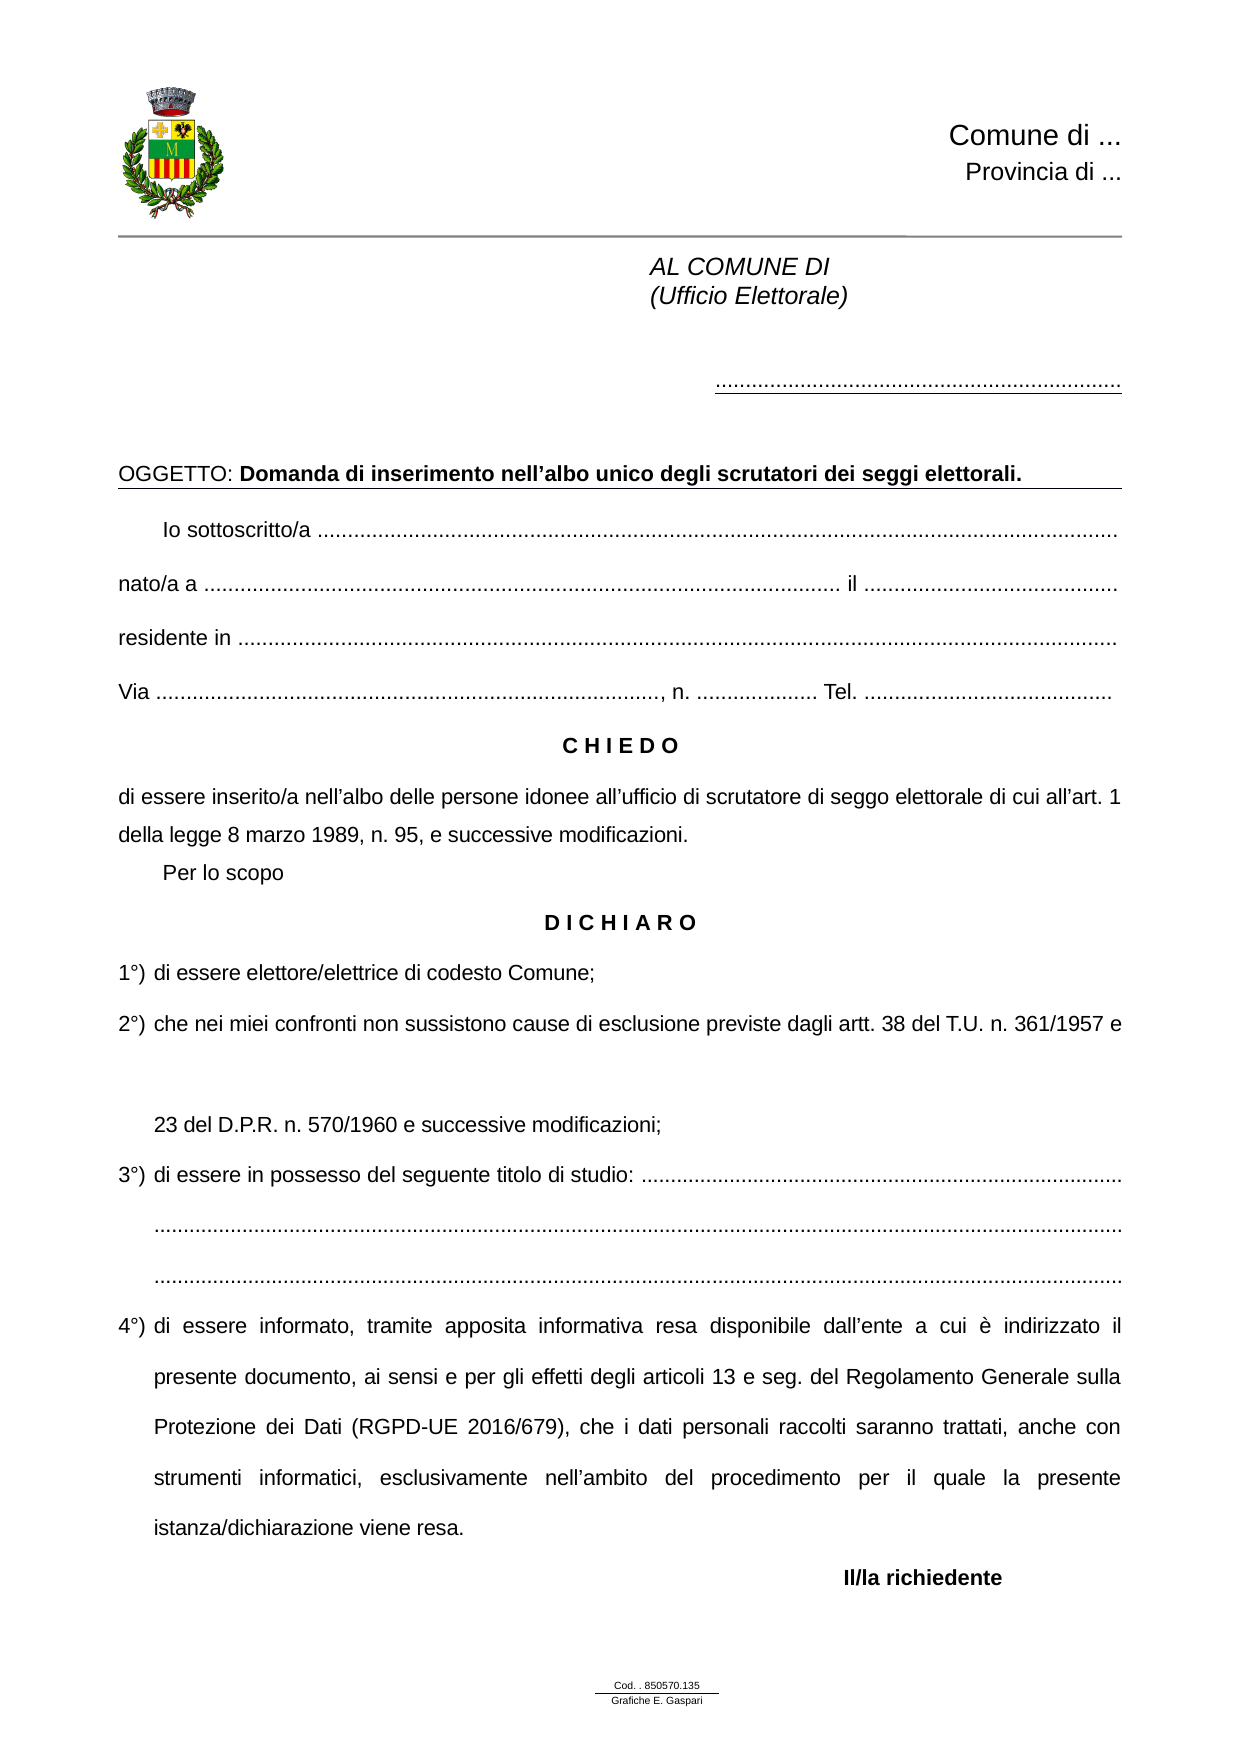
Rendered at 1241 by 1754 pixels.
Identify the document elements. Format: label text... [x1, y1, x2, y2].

text 2°) che nei miei confronti non sussistono cause di esclusione previste dagli artt. 38 del T.U. n. 361/1957 e 23 del D.P.R. n. 570/1960 e successive modificazioni; [118, 1011, 1122, 1137]
text Io sottoscritto/a .................................................................................................................................... nato/a a ......................................................................................................... il .......................................... residente in ................................................................................................................................................. Via ..................................................................................., n. .................... Tel. ......................................... [118, 514, 1122, 705]
text di essere inserito/a nell’albo delle persone idonee all’ufficio di scrutatore di seggo elettorale di cui all’art. 1 della legge 8 marzo 1989, n. 95, e successive modificazioni. [118, 784, 1122, 847]
text 4°) di essere informato, tramite apposita informativa resa disponibile dall’ente a cui è indirizzato il presente documento, ai sensi e per gli effetti degli articoli 13 e seg. del Regolamento Generale sulla Protezione dei Dati (RGPD-UE 2016/679), che i dati personali raccolti saranno trattati, anche con strumenti informatici, esclusivamente nell’ambito del procedimento per il quale la presente istanza/dichiarazione viene resa. [118, 1313, 1122, 1540]
text OGGETTO: Domanda di inserimento nell’albo unico degli scrutatori dei seggi elettorali. [118, 461, 1122, 488]
text Il/la richiedente [709, 1565, 1122, 1591]
text Comune di ... [224, 118, 1122, 152]
text CHIEDO [118, 733, 1122, 759]
text (Ufficio Elettorale) [118, 281, 1122, 310]
text AL COMUNE DI [118, 252, 1122, 281]
text Provincia di ... [224, 157, 1122, 185]
text 1°) di essere elettore/elettrice di codesto Comune; [118, 960, 1122, 986]
text DICHIARO [118, 910, 1122, 935]
text 3°) di essere in possesso del seguente titolo di studio: .................................................................................. ..................................................................................................................................................................... ..................................................................................................................................................................... [118, 1162, 1122, 1288]
text ................................................................... [715, 364, 1122, 393]
picture [122, 87, 224, 219]
text Per lo scopo [118, 859, 1122, 885]
